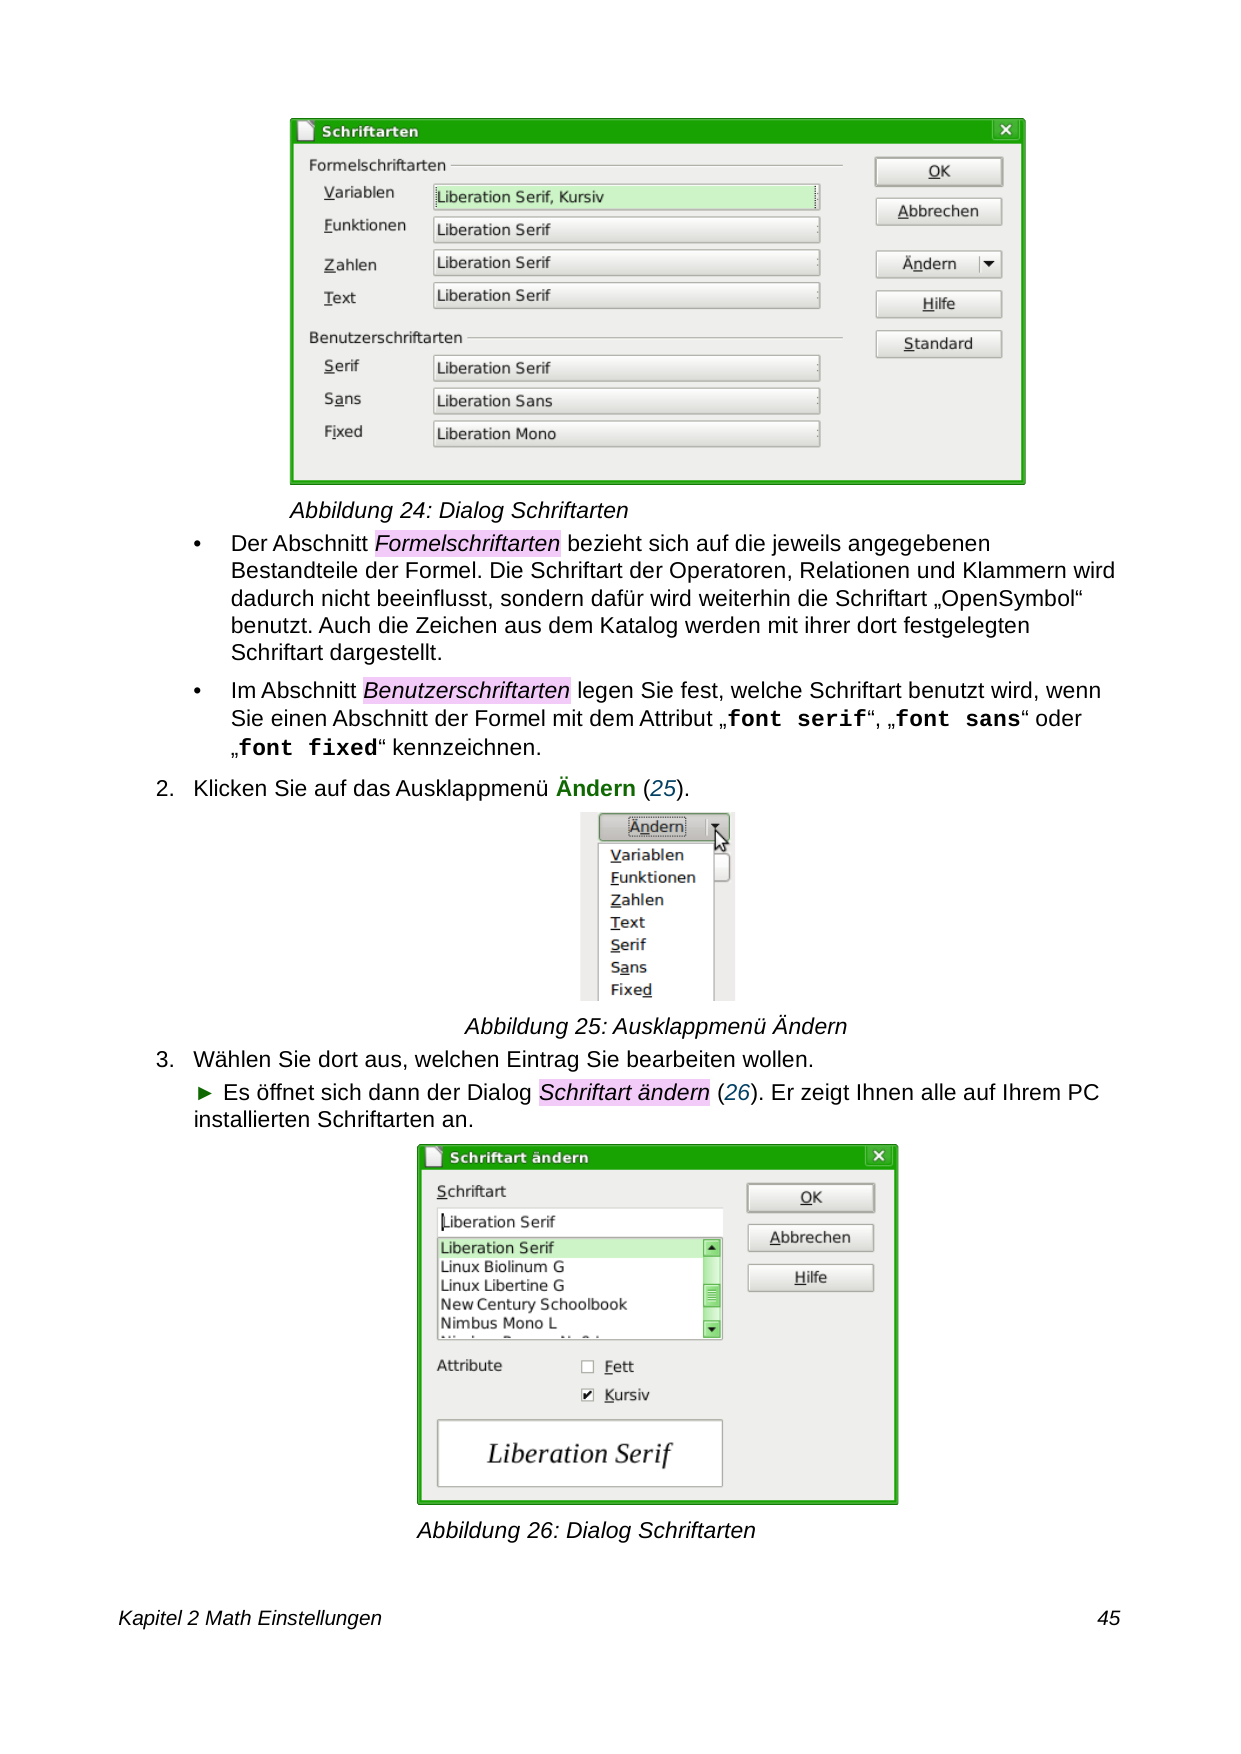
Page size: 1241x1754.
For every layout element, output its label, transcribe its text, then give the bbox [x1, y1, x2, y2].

list Es öffnet sich dann der Dialog Schriftart ändern (Abbildung 8). Er zeigt Ihnen alle auf Ihrem PC installierten Schriftarten an. [193, 1078, 1122, 1133]
list Abbildung 7: Ausklappmenü Ändern [465, 1012, 850, 1039]
picture [289, 118, 1026, 485]
list Abbildung 8: Dialog Schriftarten [417, 1516, 898, 1543]
list Wählen Sie dort aus, welchen Eintrag Sie bearbeiten wollen. [156, 1046, 1122, 1073]
list Abbildung 6: Dialog Schriftarten [290, 497, 1026, 524]
list Der Abschnitt Formelschriftarten bezieht sich auf die jeweils angegebenen Bestandteile der Formel. Die Schriftart der Operatoren, Relationen und Klammern wird dadurch nicht beeinflusst, sondern dafür wird weiterhin die Schriftart „OpenSymbol“ benutzt. Auch die Zeichen aus dem Katalog werden mit ihrer dort festgelegten Schriftart dargestellt. [193, 530, 1122, 665]
picture [580, 812, 736, 1001]
picture [417, 1144, 899, 1505]
list Klicken Sie auf das Ausklappmenü Ändern (Abbildung 7). [156, 774, 1122, 801]
list Im Abschnitt Benutzerschriftarten legen Sie fest, welche Schriftart benutzt wird, wenn Sie einen Abschnitt der Formel mit dem Attribut „font serif“, „font sans“ oder „font fixed“ kennzeichnen. [193, 677, 1122, 762]
